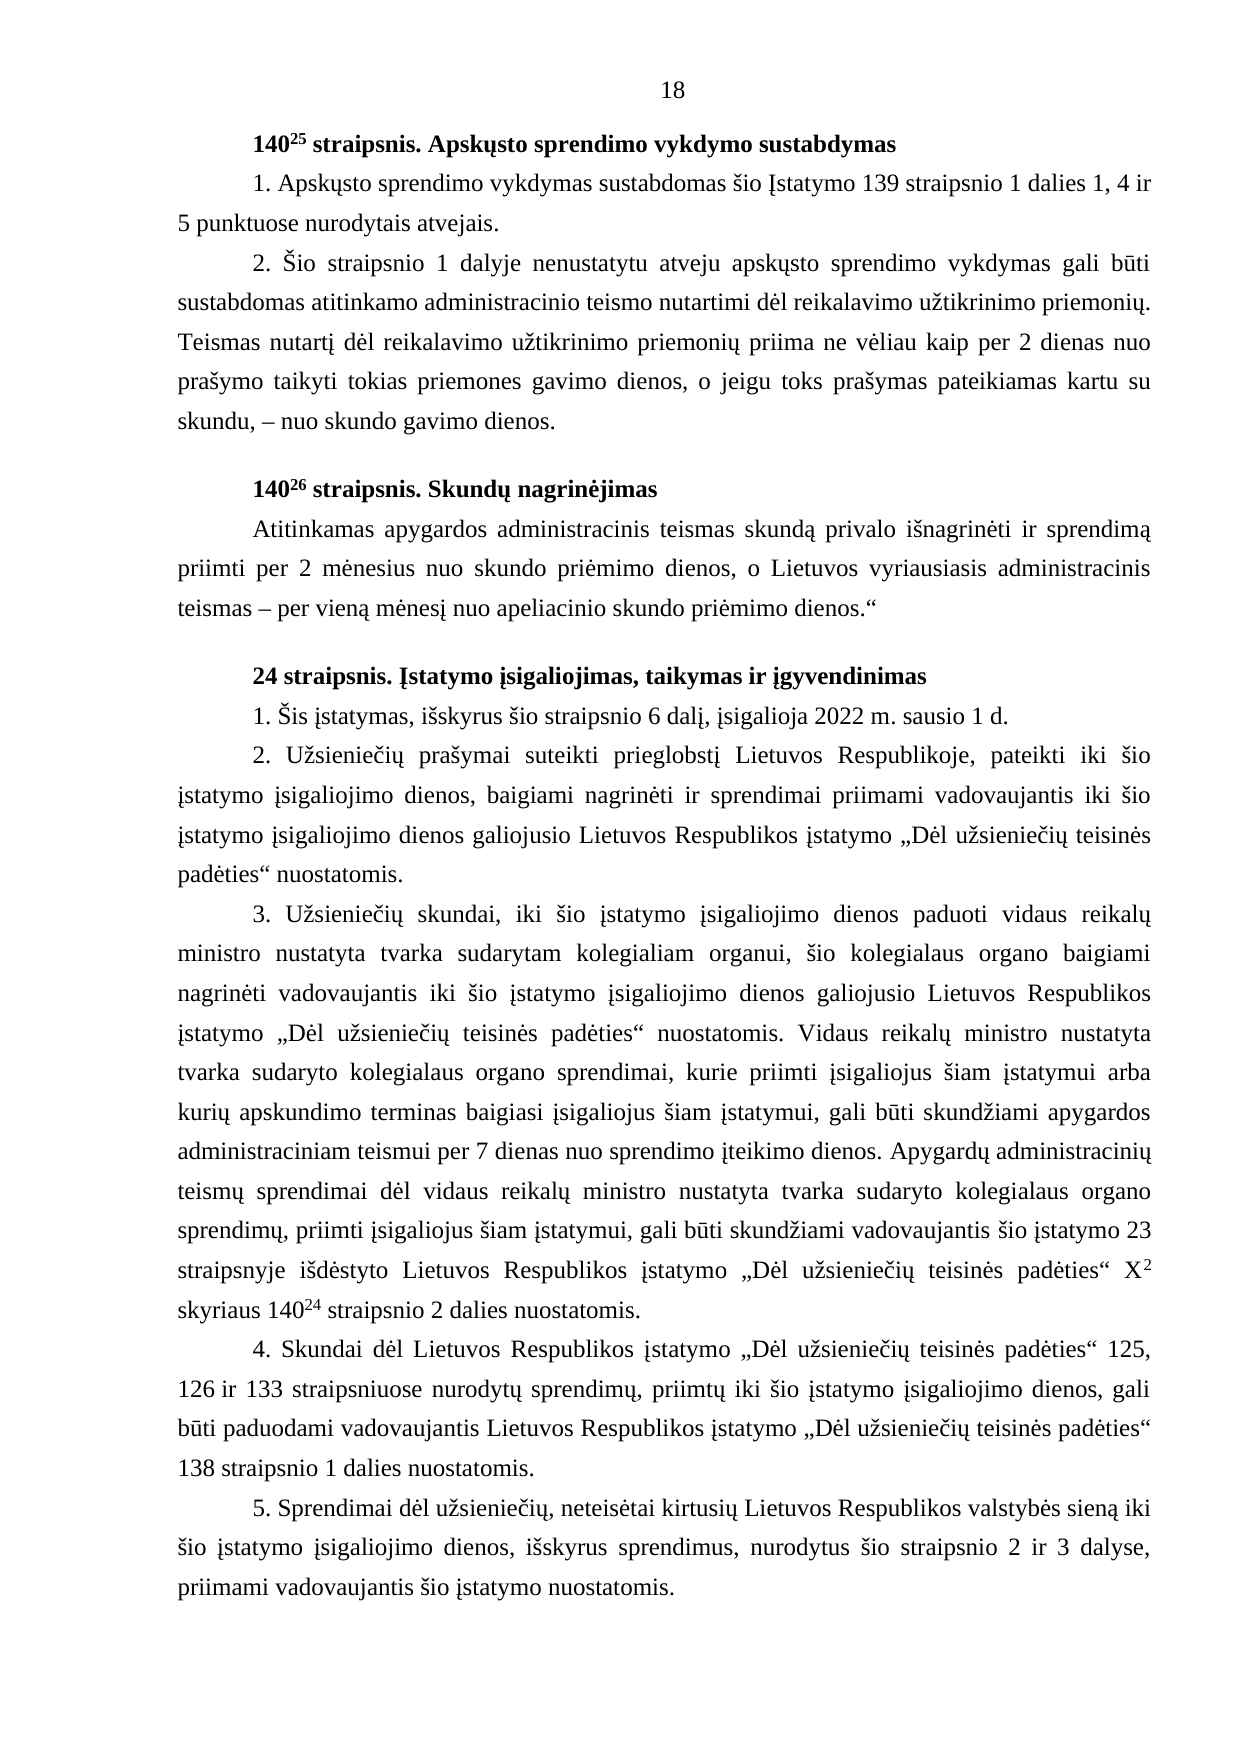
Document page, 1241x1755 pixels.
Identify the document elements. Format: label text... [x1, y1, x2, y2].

text 1. Apskųsto sprendimo vykdymas sustabdomas šio Įstatymo 139 straipsnio 1 dalies 1, 4 ir 5 punktuose nurodytais atvejais. [177, 158, 1152, 237]
text 2. Šio straipsnio 1 dalyje nenustatytu atveju apskųsto sprendimo vykdymas gali būti sustabdomas atitinkamo administracinio teismo nutartimi dėl reikalavimo užtikrinimo priemonių. Teismas nutartį dėl reikalavimo užtikrinimo priemonių priima ne vėliau kaip per 2 dienas nuo prašymo taikyti tokias priemones gavimo dienos, o jeigu toks prašymas pateikiamas kartu su skundu, – nuo skundo gavimo dienos. [177, 237, 1152, 435]
text Atitinkamas apygardos administracinis teismas skundą privalo išnagrinėti ir sprendimą priimti per 2 mėnesius nuo skundo priėmimo dienos, o Lietuvos vyriausiasis administracinis teismas – per vieną mėnesį nuo apeliacinio skundo priėmimo dienos.“ [177, 503, 1152, 622]
text 4. Skundai dėl Lietuvos Respublikos įstatymo „Dėl užsieniečių teisinės padėties“ 125, 126 ir 133 straipsniuose nurodytų sprendimų, priimtų iki šio įstatymo įsigaliojimo dienos, gali būti paduodami vadovaujantis Lietuvos Respublikos įstatymo „Dėl užsieniečių teisinės padėties“ 138 straipsnio 1 dalies nuostatomis. [177, 1323, 1152, 1482]
text 3. Užsieniečių skundai, iki šio įstatymo įsigaliojimo dienos paduoti vidaus reikalų ministro nustatyta tvarka sudarytam kolegialiam organui, šio kolegialaus organo baigiami nagrinėti vadovaujantis iki šio įstatymo įsigaliojimo dienos galiojusio Lietuvos Respublikos įstatymo „Dėl užsieniečių teisinės padėties“ nuostatomis. Vidaus reikalų ministro nustatyta tvarka sudaryto kolegialaus organo sprendimai, kurie priimti įsigaliojus šiam įstatymui arba kurių apskundimo terminas baigiasi įsigaliojus šiam įstatymui, gali būti skundžiami apygardos administraciniam teismui per 7 dienas nuo sprendimo įteikimo dienos. Apygardų administracinių teismų sprendimai dėl vidaus reikalų ministro nustatyta tvarka sudaryto kolegialaus organo sprendimų, priimti įsigaliojus šiam įstatymui, gali būti skundžiami vadovaujantis šio įstatymo 23 straipsnyje išdėstyto Lietuvos Respublikos įstatymo „Dėl užsieniečių teisinės padėties“ X2 skyriaus 14024 straipsnio 2 dalies nuostatomis. [177, 888, 1152, 1323]
text 1. Šis įstatymas, išskyrus šio straipsnio 6 dalį, įsigalioja 2022 m. sausio 1 d. [177, 690, 1152, 730]
text 24 straipsnis. Įstatymo įsigaliojimas, taikymas ir įgyvendinimas [177, 651, 1152, 690]
text 5. Sprendimai dėl užsieniečių, neteisėtai kirtusių Lietuvos Respublikos valstybės sieną iki šio įstatymo įsigaliojimo dienos, išskyrus sprendimus, nurodytus šio straipsnio 2 ir 3 dalyse, priimami vadovaujantis šio įstatymo nuostatomis. [177, 1482, 1152, 1601]
text 14026 straipsnis. Skundų nagrinėjimas [177, 463, 1152, 503]
text 2. Užsieniečių prašymai suteikti prieglobstį Lietuvos Respublikoje, pateikti iki šio įstatymo įsigaliojimo dienos, baigiami nagrinėti ir sprendimai priimami vadovaujantis iki šio įstatymo įsigaliojimo dienos galiojusio Lietuvos Respublikos įstatymo „Dėl užsieniečių teisinės padėties“ nuostatomis. [177, 730, 1152, 888]
text 14025 straipsnis. Apskųsto sprendimo vykdymo sustabdymas [177, 118, 1152, 158]
